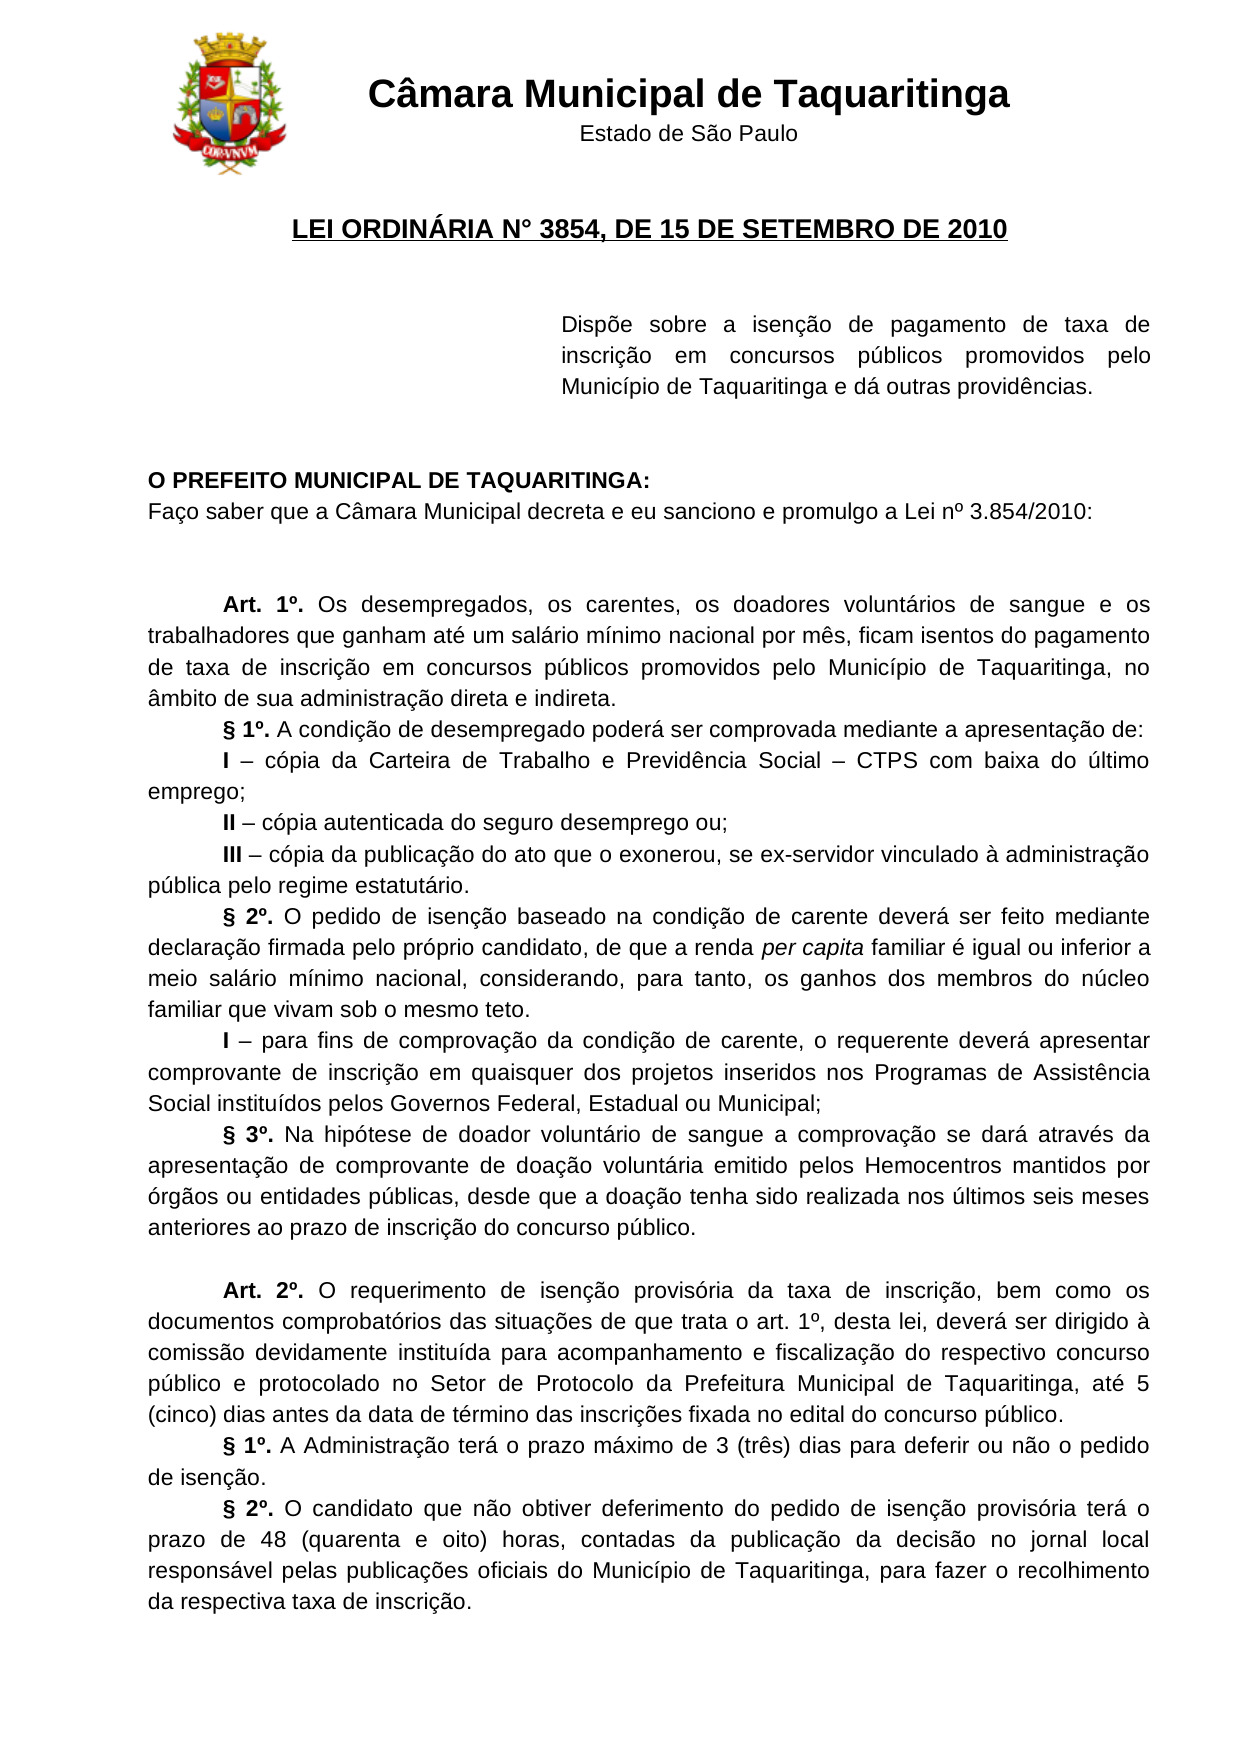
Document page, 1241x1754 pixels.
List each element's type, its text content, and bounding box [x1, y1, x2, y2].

picture [150, 24, 310, 184]
text LEI ORDINÁRIA N° 3854, DE 15 DE SETEMBRO DE 2010 [148, 212, 1152, 243]
text § 3º. Na hipótese de doador voluntário de sangue a comprovação se dará através da apresentação de comprovante de doação voluntária emitido pelos Hemocentros mantidos por órgãos ou entidades públicas, desde que a doação tenha sido realizada nos últimos seis meses anteriores ao prazo de inscrição do concurso público. [148, 1120, 1152, 1241]
text Art. 2º. O requerimento de isenção provisória da taxa de inscrição, bem como os documentos comprobatórios das situações de que trata o art. 1º, desta lei, deverá ser dirigido à comissão devidamente instituída para acompanhamento e fiscalização do respectivo concurso público e protocolado no Setor de Protocolo da Prefeitura Municipal de Taquaritinga, até 5 (cinco) dias antes da data de término das inscrições fixada no edital do concurso público. [148, 1276, 1152, 1428]
text § 1º. A Administração terá o prazo máximo de 3 (três) dias para deferir ou não o pedido de isenção. [148, 1432, 1152, 1490]
text II – cópia autenticada do seguro desemprego ou; [148, 809, 1152, 836]
text Art. 1º. Os desempregados, os carentes, os doadores voluntários de sangue e os trabalhadores que ganham até um salário mínimo nacional por mês, ficam isentos do pagamento de taxa de inscrição em concursos públicos promovidos pelo Município de Taquaritinga, no âmbito de sua administração direta e indireta. [148, 591, 1152, 711]
text I – para fins de comprovação da condição de carente, o requerente deverá apresentar comprovante de inscrição em quaisquer dos projetos inseridos nos Programas de Assistência Social instituídos pelos Governos Federal, Estadual ou Municipal; [148, 1027, 1152, 1116]
text O PREFEITO MUNICIPAL DE TAQUARITINGA: [148, 466, 1152, 493]
text Dispõe sobre a isenção de pagamento de taxa de inscrição em concursos públicos promovidos pelo Município de Taquaritinga e dá outras providências. [561, 310, 1152, 400]
text I – cópia da Carteira de Trabalho e Previdência Social – CTPS com baixa do último emprego; [148, 746, 1152, 805]
text § 2º. O candidato que não obtiver deferimento do pedido de isenção provisória terá o prazo de 48 (quarenta e oito) horas, contadas da publicação da decisão no jornal local responsável pelas publicações oficiais do Município de Taquaritinga, para fazer o recolhimento da respectiva taxa de inscrição. [148, 1494, 1152, 1614]
text III – cópia da publicação do ato que o exonerou, se ex-servidor vinculado à administração pública pelo regime estatutário. [148, 840, 1152, 898]
text § 2º. O pedido de isenção baseado na condição de carente deverá ser feito mediante declaração firmada pelo próprio candidato, de que a renda per capita familiar é igual ou inferior a meio salário mínimo nacional, considerando, para tanto, os ganhos dos membros do núcleo familiar que vivam sob o mesmo teto. [148, 902, 1152, 1023]
text Faço saber que a Câmara Municipal decreta e eu sanciono e promulgo a Lei nº 3.854/2010: [148, 497, 1152, 524]
text § 1º. A condição de desempregado poderá ser comprovada mediante a apresentação de: [148, 715, 1152, 742]
